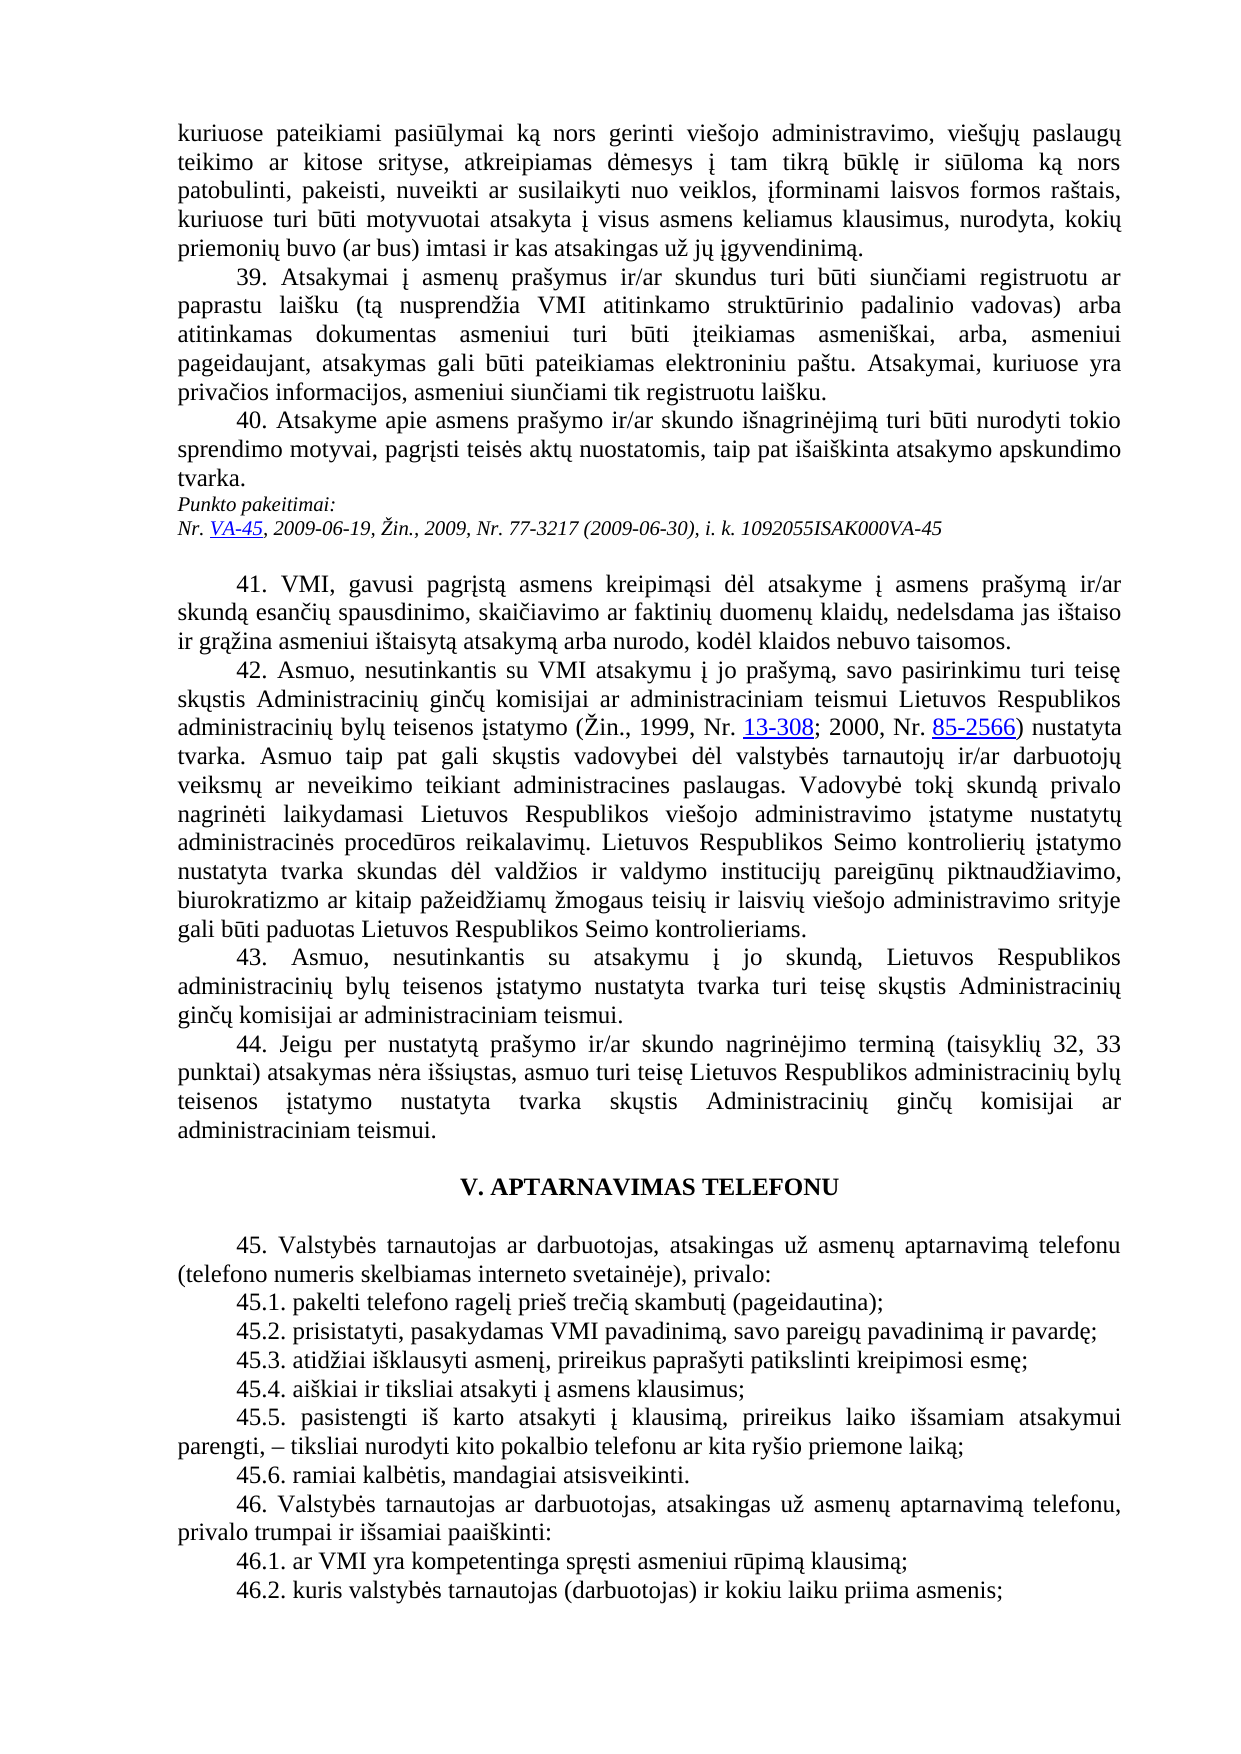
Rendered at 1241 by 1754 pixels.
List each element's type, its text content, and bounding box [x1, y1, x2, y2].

text 46. Valstybės tarnautojas ar darbuotojas, atsakingas už asmenų aptarnavimą telefonu, privalo trumpai ir išsamiai paaiškinti: [177, 1489, 1122, 1546]
text 46.1. ar VMI yra kompetentinga spręsti asmeniui rūpimą klausimą; [177, 1546, 1122, 1575]
text 45.3. atidžiai išklausyti asmenį, prireikus paprašyti patikslinti kreipimosi esmę; [177, 1345, 1122, 1374]
text 42. Asmuo, nesutinkantis su VMI atsakymu į jo prašymą, savo pasirinkimu turi teisę skųstis Administracinių ginčų komisijai ar administraciniam teismui Lietuvos Respublikos administracinių bylų teisenos įstatymo (Žin., 1999, Nr. 13-308; 2000, Nr. 85-2566) nustatyta tvarka. Asmuo taip pat gali skųstis vadovybei dėl valstybės tarnautojų ir/ar darbuotojų veiksmų ar neveikimo teikiant administracines paslaugas. Vadovybė tokį skundą privalo nagrinėti laikydamasi Lietuvos Respublikos viešojo administravimo įstatyme nustatytų administracinės procedūros reikalavimų. Lietuvos Respublikos Seimo kontrolierių įstatymo nustatyta tvarka skundas dėl valdžios ir valdymo institucijų pareigūnų piktnaudžiavimo, biurokratizmo ar kitaip pažeidžiamų žmogaus teisių ir laisvių viešojo administravimo srityje gali būti paduotas Lietuvos Respublikos Seimo kontrolieriams. [177, 655, 1122, 942]
text 45.4. aiškiai ir tiksliai atsakyti į asmens klausimus; [177, 1374, 1122, 1402]
text kuriuose pateikiami pasiūlymai ką nors gerinti viešojo administravimo, viešųjų paslaugų teikimo ar kitose srityse, atkreipiamas dėmesys į tam tikrą būklę ir siūloma ką nors patobulinti, pakeisti, nuveikti ar susilaikyti nuo veiklos, įforminami laisvos formos raštais, kuriuose turi būti motyvuotai atsakyta į visus asmens keliamus klausimus, nurodyta, kokių priemonių buvo (ar bus) imtasi ir kas atsakingas už jų įgyvendinimą. [177, 118, 1122, 262]
text 39. Atsakymai į asmenų prašymus ir/ar skundus turi būti siunčiami registruotu ar paprastu laišku (tą nusprendžia VMI atitinkamo struktūrinio padalinio vadovas) arba atitinkamas dokumentas asmeniui turi būti įteikiamas asmeniškai, arba, asmeniui pageidaujant, atsakymas gali būti pateikiamas elektroniniu paštu. Atsakymai, kuriuose yra privačios informacijos, asmeniui siunčiami tik registruotu laišku. [177, 262, 1122, 406]
text 46.2. kuris valstybės tarnautojas (darbuotojas) ir kokiu laiku priima asmenis; [177, 1575, 1122, 1604]
text 45.6. ramiai kalbėtis, mandagiai atsisveikinti. [177, 1460, 1122, 1489]
text 45. Valstybės tarnautojas ar darbuotojas, atsakingas už asmenų aptarnavimą telefonu (telefono numeris skelbiamas interneto svetainėje), privalo: [177, 1230, 1122, 1287]
text Nr. VA-45, 2009-06-19, Žin., 2009, Nr. 77-3217 (2009-06-30), i. k. 1092055ISAK000VA-45 [177, 516, 1122, 540]
text 43. Asmuo, nesutinkantis su atsakymu į jo skundą, Lietuvos Respublikos administracinių bylų teisenos įstatymo nustatyta tvarka turi teisę skųstis Administracinių ginčų komisijai ar administraciniam teismui. [177, 942, 1122, 1029]
text 45.5. pasistengti iš karto atsakyti į klausimą, prireikus laiko išsamiam atsakymui parengti, – tiksliai nurodyti kito pokalbio telefonu ar kita ryšio priemone laiką; [177, 1402, 1122, 1460]
text 45.1. pakelti telefono ragelį prieš trečią skambutį (pageidautina); [177, 1287, 1122, 1316]
text 40. Atsakyme apie asmens prašymo ir/ar skundo išnagrinėjimą turi būti nurodyti tokio sprendimo motyvai, pagrįsti teisės aktų nuostatomis, taip pat išaiškinta atsakymo apskundimo tvarka. [177, 406, 1122, 492]
text 41. VMI, gavusi pagrįstą asmens kreipimąsi dėl atsakyme į asmens prašymą ir/ar skundą esančių spausdinimo, skaičiavimo ar faktinių duomenų klaidų, nedelsdama jas ištaiso ir grąžina asmeniui ištaisytą atsakymą arba nurodo, kodėl klaidos nebuvo taisomos. [177, 569, 1122, 655]
text 45.2. prisistatyti, pasakydamas VMI pavadinimą, savo pareigų pavadinimą ir pavardę; [177, 1316, 1122, 1345]
text V. APTARNAVIMAS TELEFONU [177, 1172, 1122, 1201]
text 44. Jeigu per nustatytą prašymo ir/ar skundo nagrinėjimo terminą (taisyklių 32, 33 punktai) atsakymas nėra išsiųstas, asmuo turi teisę Lietuvos Respublikos administracinių bylų teisenos įstatymo nustatyta tvarka skųstis Administracinių ginčų komisijai ar administraciniam teismui. [177, 1029, 1122, 1144]
text Punkto pakeitimai: [177, 492, 1122, 516]
